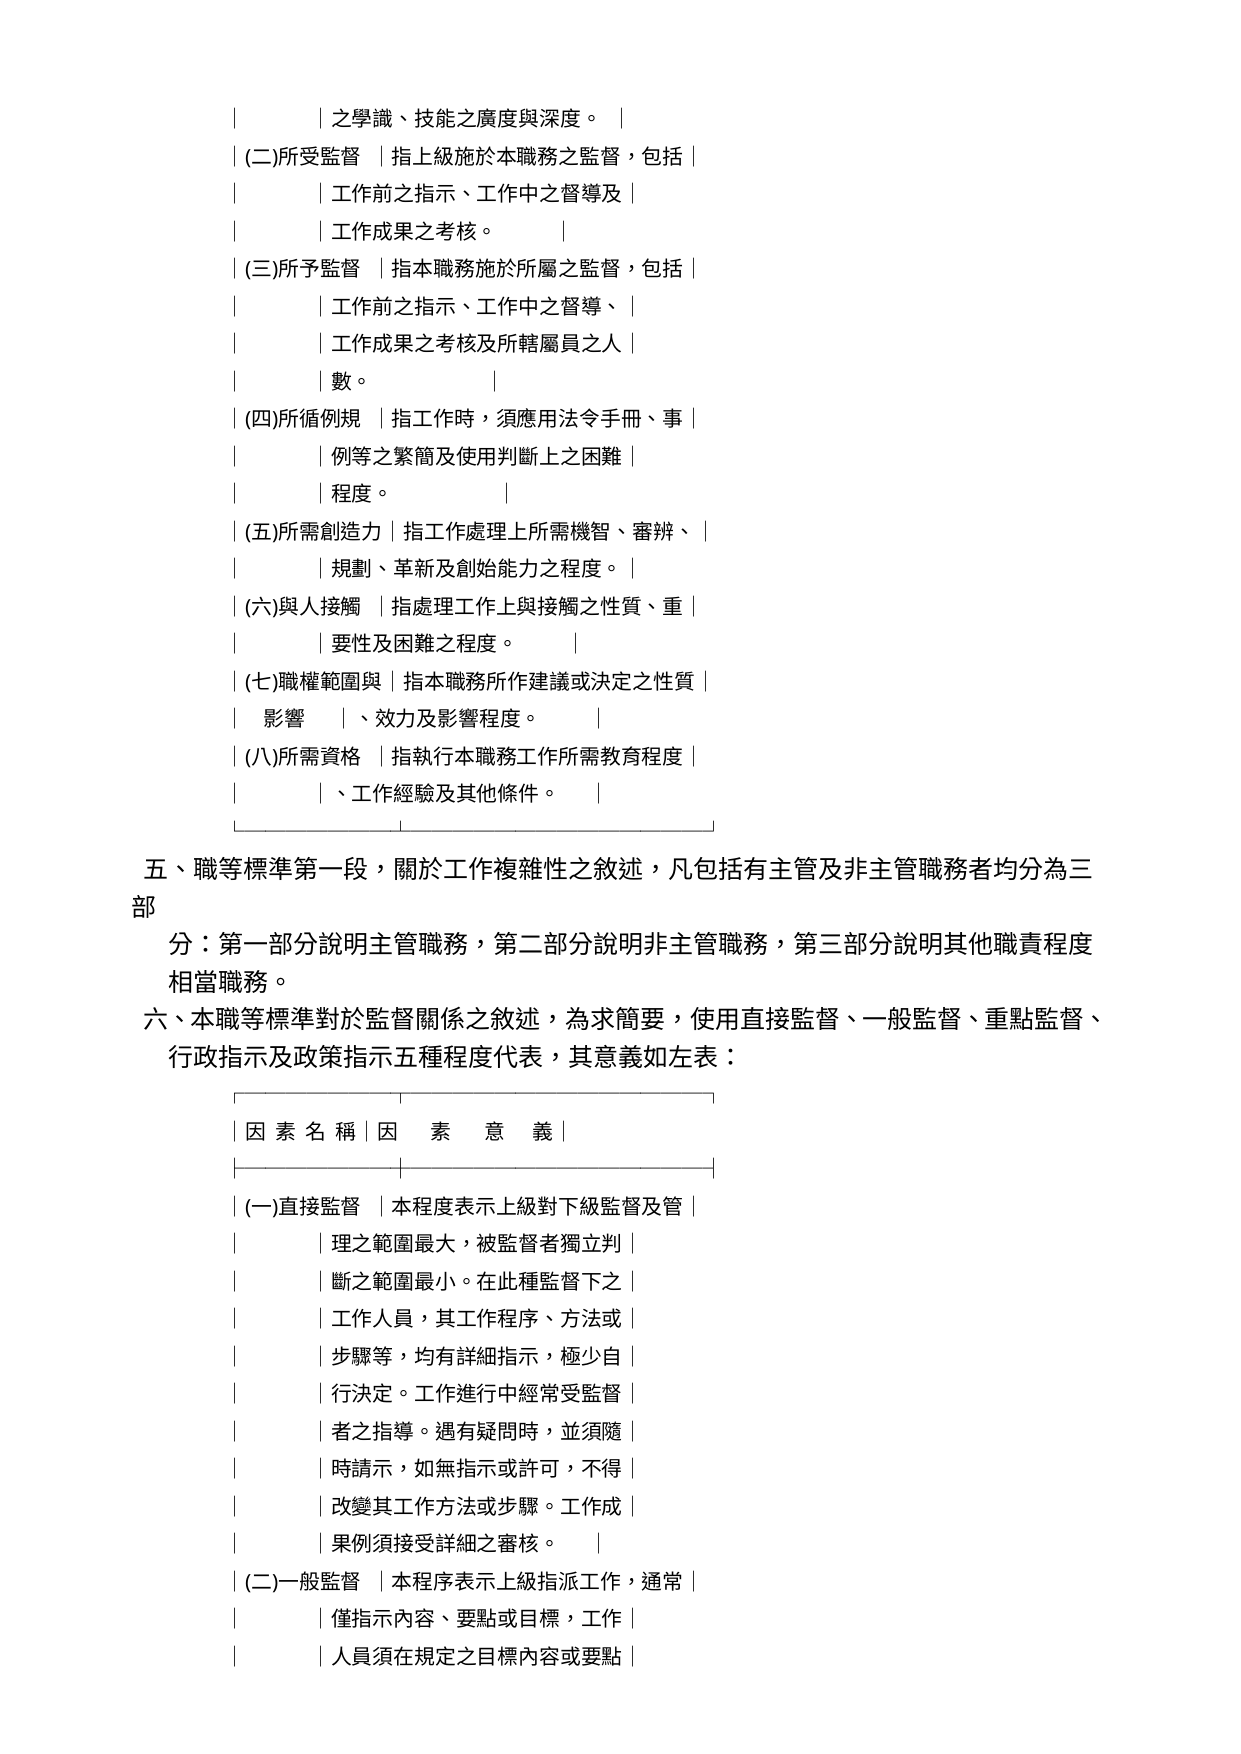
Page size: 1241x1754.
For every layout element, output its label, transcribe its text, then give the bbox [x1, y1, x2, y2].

text ├───────┼──────────────┤ [131, 1149, 1106, 1186]
text │ │改變其工作方法或步驟。工作成│ [131, 1486, 1106, 1524]
text │因 素 名 稱│因 素 意 義│ [131, 1111, 1106, 1149]
text │ │規劃、革新及創始能力之程度。│ [131, 549, 1106, 586]
text │ 影響 │、效力及影響程度。 │ [131, 699, 1106, 736]
text 五、職等標準第一段，關於工作複雜性之敘述，凡包括有主管及非主管職務者均分為三部 分：第一部分說明主管職務，第二部分說明非主管職務，第三部分說明其他職責程度 相當職務。 六、本職等標準對於監督關係之敘述，為求簡要，使用直接監督、一般監督、重點監督、 行政指示及政策指示五種程度代表，其意義如左表： [131, 849, 1106, 1074]
text │ │工作成果之考核及所轄屬員之人│ [131, 324, 1106, 361]
text │ │例等之繁簡及使用判斷上之困難│ [131, 436, 1106, 474]
text │ │工作人員，其工作程序、方法或│ [131, 1299, 1106, 1336]
text │ │數。 │ [131, 361, 1106, 399]
text │ │工作前之指示、工作中之督導、│ [131, 286, 1106, 324]
text │ │要性及困難之程度。 │ [131, 624, 1106, 661]
text │(六)與人接觸 │指處理工作上與接觸之性質、重│ [131, 586, 1106, 624]
text │ │斷之範圍最小。在此種監督下之│ [131, 1261, 1106, 1299]
text │(二)所受監督 │指上級施於本職務之監督，包括│ [131, 136, 1106, 174]
text │ │之學識、技能之廣度與深度。 │ [131, 99, 1106, 136]
text │ │行決定。工作進行中經常受監督│ [131, 1374, 1106, 1411]
text │ │步驟等，均有詳細指示，極少自│ [131, 1336, 1106, 1374]
text ┌───────┬──────────────┐ [131, 1074, 1106, 1111]
text │(八)所需資格 │指執行本職務工作所需教育程度│ [131, 736, 1106, 774]
text │ │人員須在規定之目標內容或要點│ [131, 1636, 1106, 1674]
text │ │程度。 │ [131, 474, 1106, 511]
text │ │理之範圍最大，被監督者獨立判│ [131, 1224, 1106, 1261]
text │(五)所需創造力│指工作處理上所需機智、審辨、│ [131, 511, 1106, 549]
text │(四)所循例規 │指工作時，須應用法令手冊、事│ [131, 399, 1106, 436]
text │(二)一般監督 │本程序表示上級指派工作，通常│ [131, 1561, 1106, 1599]
text │(七)職權範圍與│指本職務所作建議或決定之性質│ [131, 661, 1106, 699]
text │ │工作前之指示、工作中之督導及│ [131, 174, 1106, 211]
text │ │工作成果之考核。 │ [131, 211, 1106, 249]
text │ │時請示，如無指示或許可，不得│ [131, 1449, 1106, 1486]
text │ │、工作經驗及其他條件。 │ [131, 774, 1106, 811]
text │ │果例須接受詳細之審核。 │ [131, 1524, 1106, 1561]
text └───────┴──────────────┘ [131, 811, 1106, 849]
text │ │者之指導。遇有疑問時，並須隨│ [131, 1411, 1106, 1449]
text │ │僅指示內容、要點或目標，工作│ [131, 1599, 1106, 1636]
text │(三)所予監督 │指本職務施於所屬之監督，包括│ [131, 249, 1106, 286]
text │(一)直接監督 │本程度表示上級對下級監督及管│ [131, 1186, 1106, 1224]
